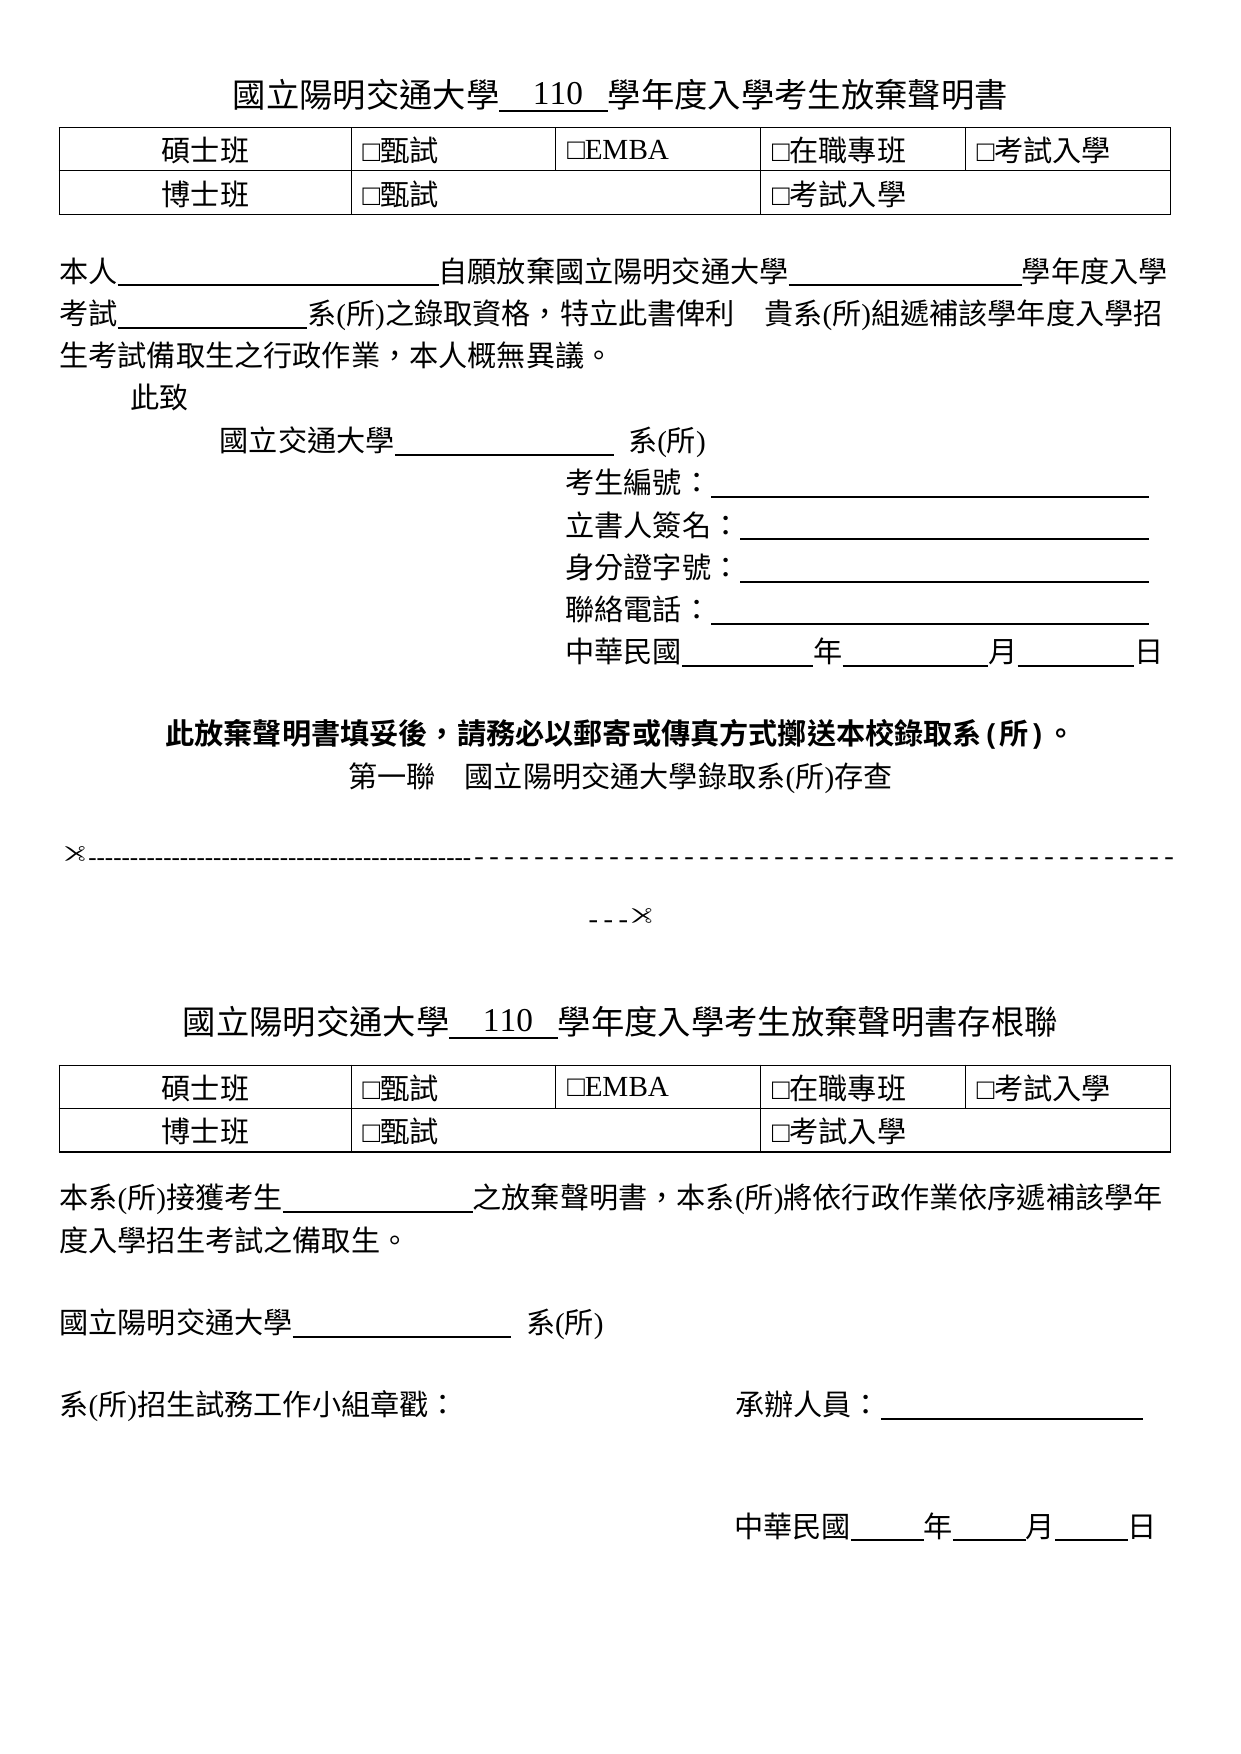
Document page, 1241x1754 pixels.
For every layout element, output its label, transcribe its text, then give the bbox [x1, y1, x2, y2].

table_header □考試入學 [966, 1066, 1170, 1108]
text 此致 [59, 375, 1181, 417]
table_header □甄試 [352, 128, 555, 170]
text 國立陽明交通大學 110 學年度入學考生放棄聲明書存根聯 [59, 992, 1181, 1044]
text 國立陽明交通大學 系(所) [59, 1299, 1181, 1342]
text 本人 自願放棄國立陽明交通大學 學年度入學考試 系(所)之錄取資格，特立此書俾利 貴系(所)組遞補該學年度入學招生考試備取生之行政作業，本人概無異議。 [59, 248, 1181, 375]
text 考生編號： [59, 460, 1181, 502]
text 身分證字號： [59, 544, 1177, 587]
table_header 碩士班 [60, 1066, 351, 1108]
text 國立陽明交通大學 110 學年度入學考生放棄聲明書 [59, 64, 1181, 117]
table_header 碩士班 [60, 128, 351, 170]
table_header □EMBA [556, 1066, 760, 1108]
text ------------------------------------------------------------------------------------------------ [59, 814, 1181, 939]
text 此放棄聲明書填妥後，請務必以郵寄或傳真方式擲送本校錄取系(所)。 [59, 711, 1181, 753]
text 中華民國 年 月 日 [59, 629, 1181, 671]
text 系(所)招生試務工作小組章戳： 承辦人員： [59, 1381, 1181, 1424]
text 立書人簽名： [59, 502, 1181, 544]
table_cell 博士班 [60, 1109, 351, 1151]
table_header □考試入學 [966, 128, 1170, 170]
text 中華民國 年 月 日 [59, 1503, 1181, 1545]
table_cell □甄試 [352, 1109, 760, 1151]
table_cell □考試入學 [761, 171, 1170, 214]
table_header □EMBA [556, 128, 760, 170]
table_cell □甄試 [352, 171, 760, 214]
table_cell 博士班 [60, 171, 351, 214]
text 國立交通大學 系(所) [59, 417, 1181, 460]
table_header □甄試 [352, 1066, 555, 1108]
text 第一聯 國立陽明交通大學錄取系(所)存查 [59, 753, 1181, 796]
table_header □在職專班 [761, 128, 965, 170]
table_cell □考試入學 [761, 1109, 1170, 1151]
text 本系(所)接獲考生 之放棄聲明書，本系(所)將依行政作業依序遞補該學年度入學招生考試之備取生。 [59, 1175, 1181, 1260]
text 聯絡電話： [59, 587, 1187, 629]
table_header □在職專班 [761, 1066, 965, 1108]
